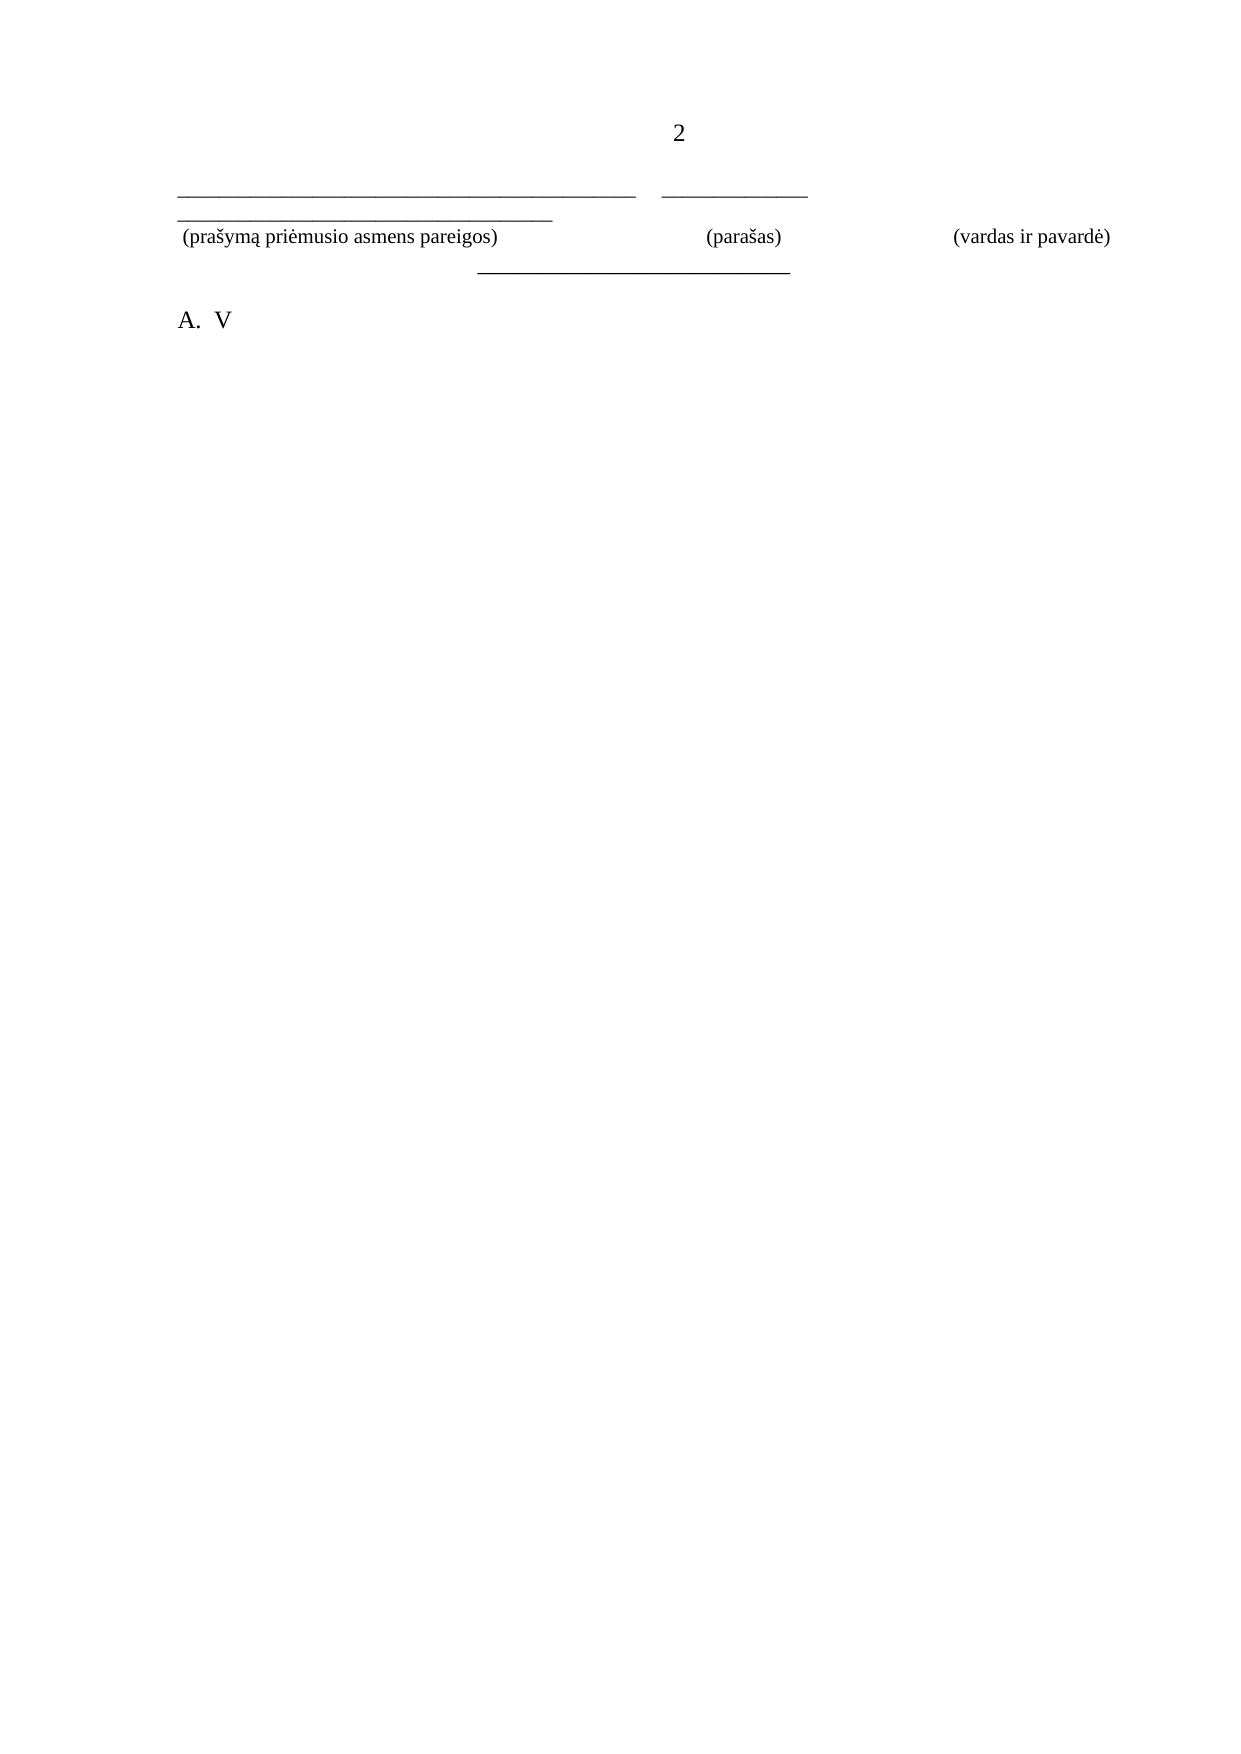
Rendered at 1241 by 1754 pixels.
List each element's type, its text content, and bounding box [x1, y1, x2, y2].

text _________________________ [402, 248, 1181, 277]
text A. V [177, 305, 1181, 334]
text ____________________________________________ ______________ ____________________________________ [177, 176, 1181, 224]
text (prašymą priėmusio asmens pareigos) (parašas) (vardas ir pavardė) [177, 224, 1181, 248]
